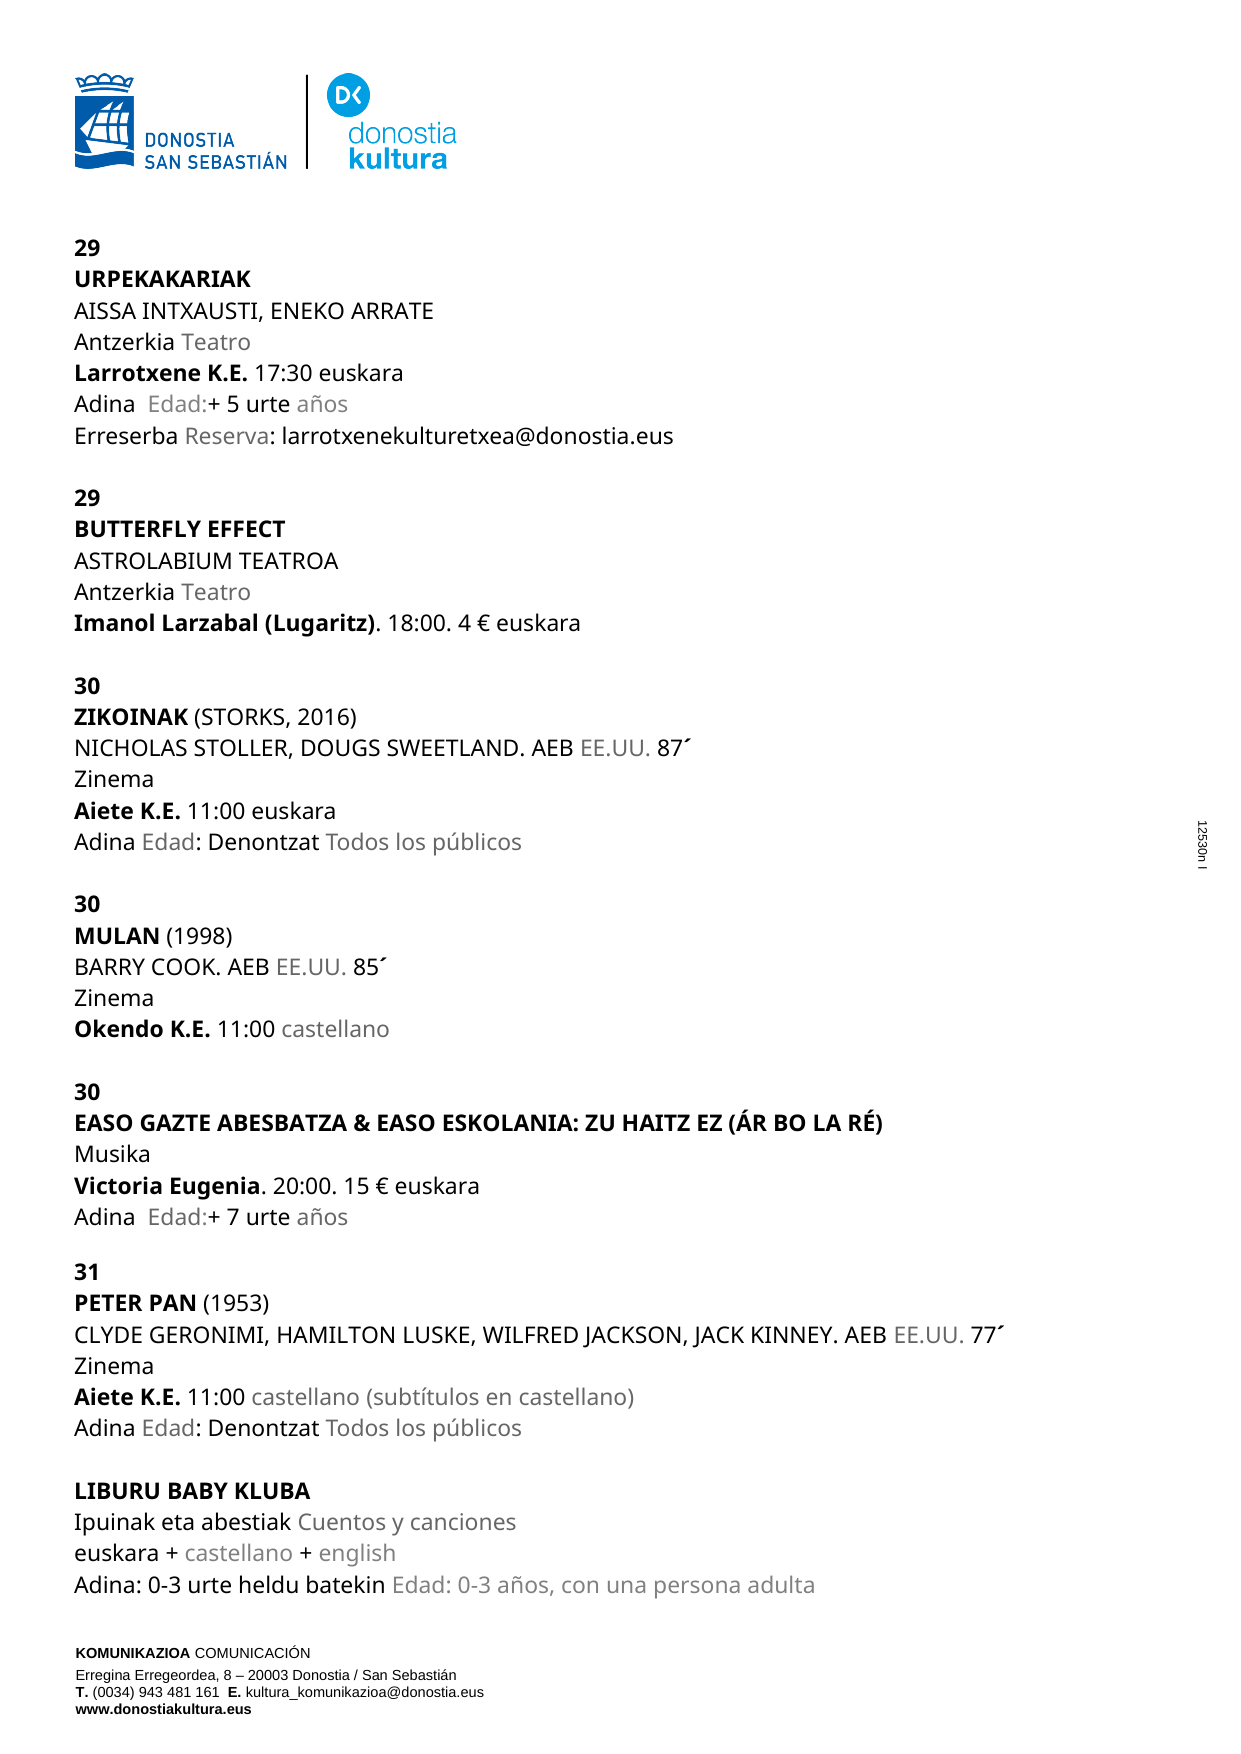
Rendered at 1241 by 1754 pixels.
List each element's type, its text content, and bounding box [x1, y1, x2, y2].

text URPEKAKARIAK [74, 263, 1166, 294]
text BUTTERFLY EFFECT [74, 513, 1166, 544]
text 30 [74, 669, 1166, 701]
text ASTROLABIUM TEATROA [74, 544, 1166, 576]
text Erreserba Reserva: larrotxenekulturetxea@donostia.eus [74, 419, 1166, 451]
text Adina Edad:+ 7 urte años [74, 1201, 1166, 1232]
text 29 [74, 232, 1166, 263]
text Larrotxene K.E. 17:30 euskara [74, 357, 1166, 388]
text EASO GAZTE ABESBATZA & EASO ESKOLANIA: ZU HAITZ EZ (ÁR BO LA RÉ) [74, 1107, 1166, 1138]
text 30 [74, 888, 1166, 919]
text Antzerkia Teatro [74, 576, 1166, 607]
text Aiete K.E. 11:00 euskara [74, 794, 1166, 826]
text Antzerkia Teatro [74, 326, 1166, 357]
picture [337, 87, 349, 103]
text 31 [74, 1256, 1166, 1287]
picture [353, 87, 360, 103]
subtitle Zinema [74, 1350, 1166, 1381]
text LIBURU BABY KLUBA [74, 1475, 1166, 1506]
text MULAN (1998) [74, 919, 1166, 951]
text Adina: 0-3 urte heldu batekin Edad: 0-3 años, con una persona adulta [74, 1568, 1166, 1600]
text 30 [74, 1076, 1166, 1107]
text BARRY COOK. AEB EE.UU. 85´ [74, 951, 1166, 982]
text Adina Edad: Denontzat Todos los públicos [74, 1412, 1166, 1443]
text Aiete K.E. 11:00 castellano (subtítulos en castellano) [74, 1381, 1166, 1412]
subtitle Zinema [74, 763, 1166, 794]
text Okendo K.E. 11:00 castellano [74, 1013, 1166, 1044]
picture [75, 73, 457, 169]
text NICHOLAS STOLLER, DOUGS SWEETLAND. AEB EE.UU. 87´ [74, 732, 1166, 763]
text PETER PAN (1953) [74, 1287, 1166, 1318]
text Ipuinak eta abestiak Cuentos y canciones euskara + castellano + english [74, 1506, 1166, 1568]
text Musika [74, 1138, 1166, 1169]
text Imanol Larzabal (Lugaritz). 18:00. 4 € euskara [74, 607, 1166, 638]
text Adina Edad: Denontzat Todos los públicos [74, 826, 1166, 857]
text ZIKOINAK (STORKS, 2016) [74, 701, 1166, 732]
text AISSA INTXAUSTI, ENEKO ARRATE [74, 294, 1166, 326]
text Victoria Eugenia. 20:00. 15 € euskara [74, 1169, 1166, 1201]
text CLYDE GERONIMI, HAMILTON LUSKE, WILFRED JACKSON, JACK KINNEY. AEB EE.UU. 77´ [74, 1318, 1166, 1350]
text Adina Edad:+ 5 urte años [74, 388, 1166, 419]
text 29 [74, 482, 1166, 513]
subtitle Zinema [74, 982, 1166, 1013]
